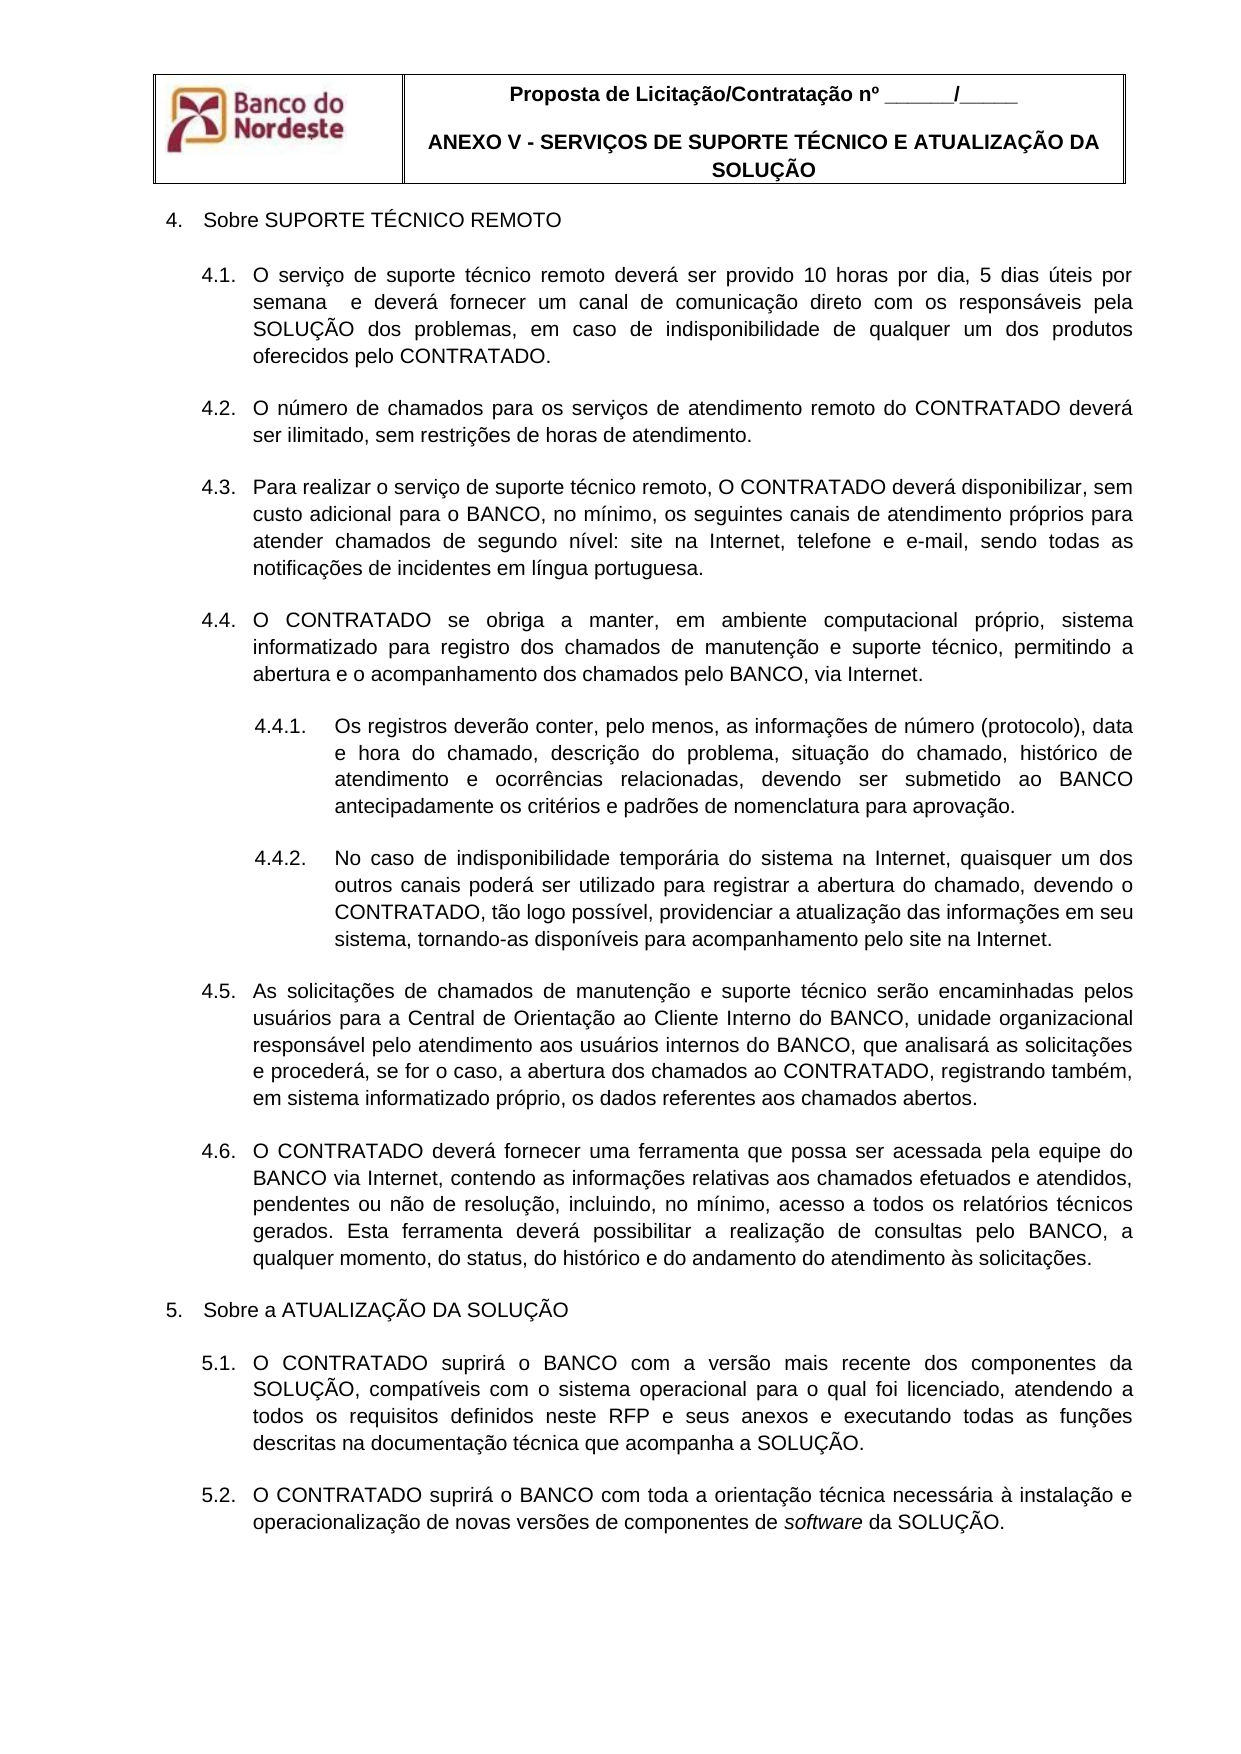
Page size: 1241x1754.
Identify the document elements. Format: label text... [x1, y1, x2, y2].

list O CONTRATADO suprirá o BANCO com a versão mais recente dos componentes da SOLUÇÃO, compatíveis com o sistema operacional para o qual foi licenciado, atendendo a todos os requisitos definidos neste RFP e seus anexos e executando todas as funções descritas na documentação técnica que acompanha a SOLUÇÃO. [201, 1351, 1134, 1455]
list O serviço de suporte técnico remoto deverá ser provido 10 horas por dia, 5 dias úteis por semana e deverá fornecer um canal de comunicação direto com os responsáveis pela SOLUÇÃO dos problemas, em caso de indisponibilidade de qualquer um dos produtos oferecidos pelo CONTRATADO. [201, 263, 1134, 367]
list Sobre a ATUALIZAÇÃO DA SOLUÇÃO [166, 1298, 1134, 1322]
list Sobre SUPORTE TÉCNICO REMOTO [166, 208, 1134, 232]
list O número de chamados para os serviços de atendimento remoto do CONTRATADO deverá ser ilimitado, sem restrições de horas de atendimento. [201, 396, 1134, 447]
list Os registros deverão conter, pelo menos, as informações de número (protocolo), data e hora do chamado, descrição do problema, situação do chamado, histórico de atendimento e ocorrências relacionadas, devendo ser submetido ao BANCO antecipadamente os critérios e padrões de nomenclatura para aprovação. [254, 714, 1134, 818]
list No caso de indisponibilidade temporária do sistema na Internet, quaisquer um dos outros canais poderá ser utilizado para registrar a abertura do chamado, devendo o CONTRATADO, tão logo possível, providenciar a atualização das informações em seu sistema, tornando-as disponíveis para acompanhamento pelo site na Internet. [254, 846, 1134, 951]
list As solicitações de chamados de manutenção e suporte técnico serão encaminhadas pelos usuários para a Central de Orientação ao Cliente Interno do BANCO, unidade organizacional responsável pelo atendimento aos usuários internos do BANCO, que analisará as solicitações e procederá, se for o caso, a abertura dos chamados ao CONTRATADO, registrando também, em sistema informatizado próprio, os dados referentes aos chamados abertos. [201, 979, 1134, 1110]
list Para realizar o serviço de suporte técnico remoto, O CONTRATADO deverá disponibilizar, sem custo adicional para o BANCO, no mínimo, os seguintes canais de atendimento próprios para atender chamados de segundo nível: site na Internet, telefone e e-mail, sendo todas as notificações de incidentes em língua portuguesa. [201, 475, 1134, 579]
list O CONTRATADO se obriga a manter, em ambiente computacional próprio, sistema informatizado para registro dos chamados de manutenção e suporte técnico, permitindo a abertura e o acompanhamento dos chamados pelo BANCO, via Internet. [201, 608, 1134, 685]
list O CONTRATADO suprirá o BANCO com toda a orientação técnica necessária à instalação e operacionalização de novas versões de componentes de software da SOLUÇÃO. [201, 1483, 1134, 1534]
list O CONTRATADO deverá fornecer uma ferramenta que possa ser acessada pela equipe do BANCO via Internet, contendo as informações relativas aos chamados efetuados e atendidos, pendentes ou não de resolução, incluindo, no mínimo, acesso a todos os relatórios técnicos gerados. Esta ferramenta deverá possibilitar a realização de consultas pelo BANCO, a qualquer momento, do status, do histórico e do andamento do atendimento às solicitações. [201, 1138, 1134, 1269]
picture [164, 75, 347, 165]
